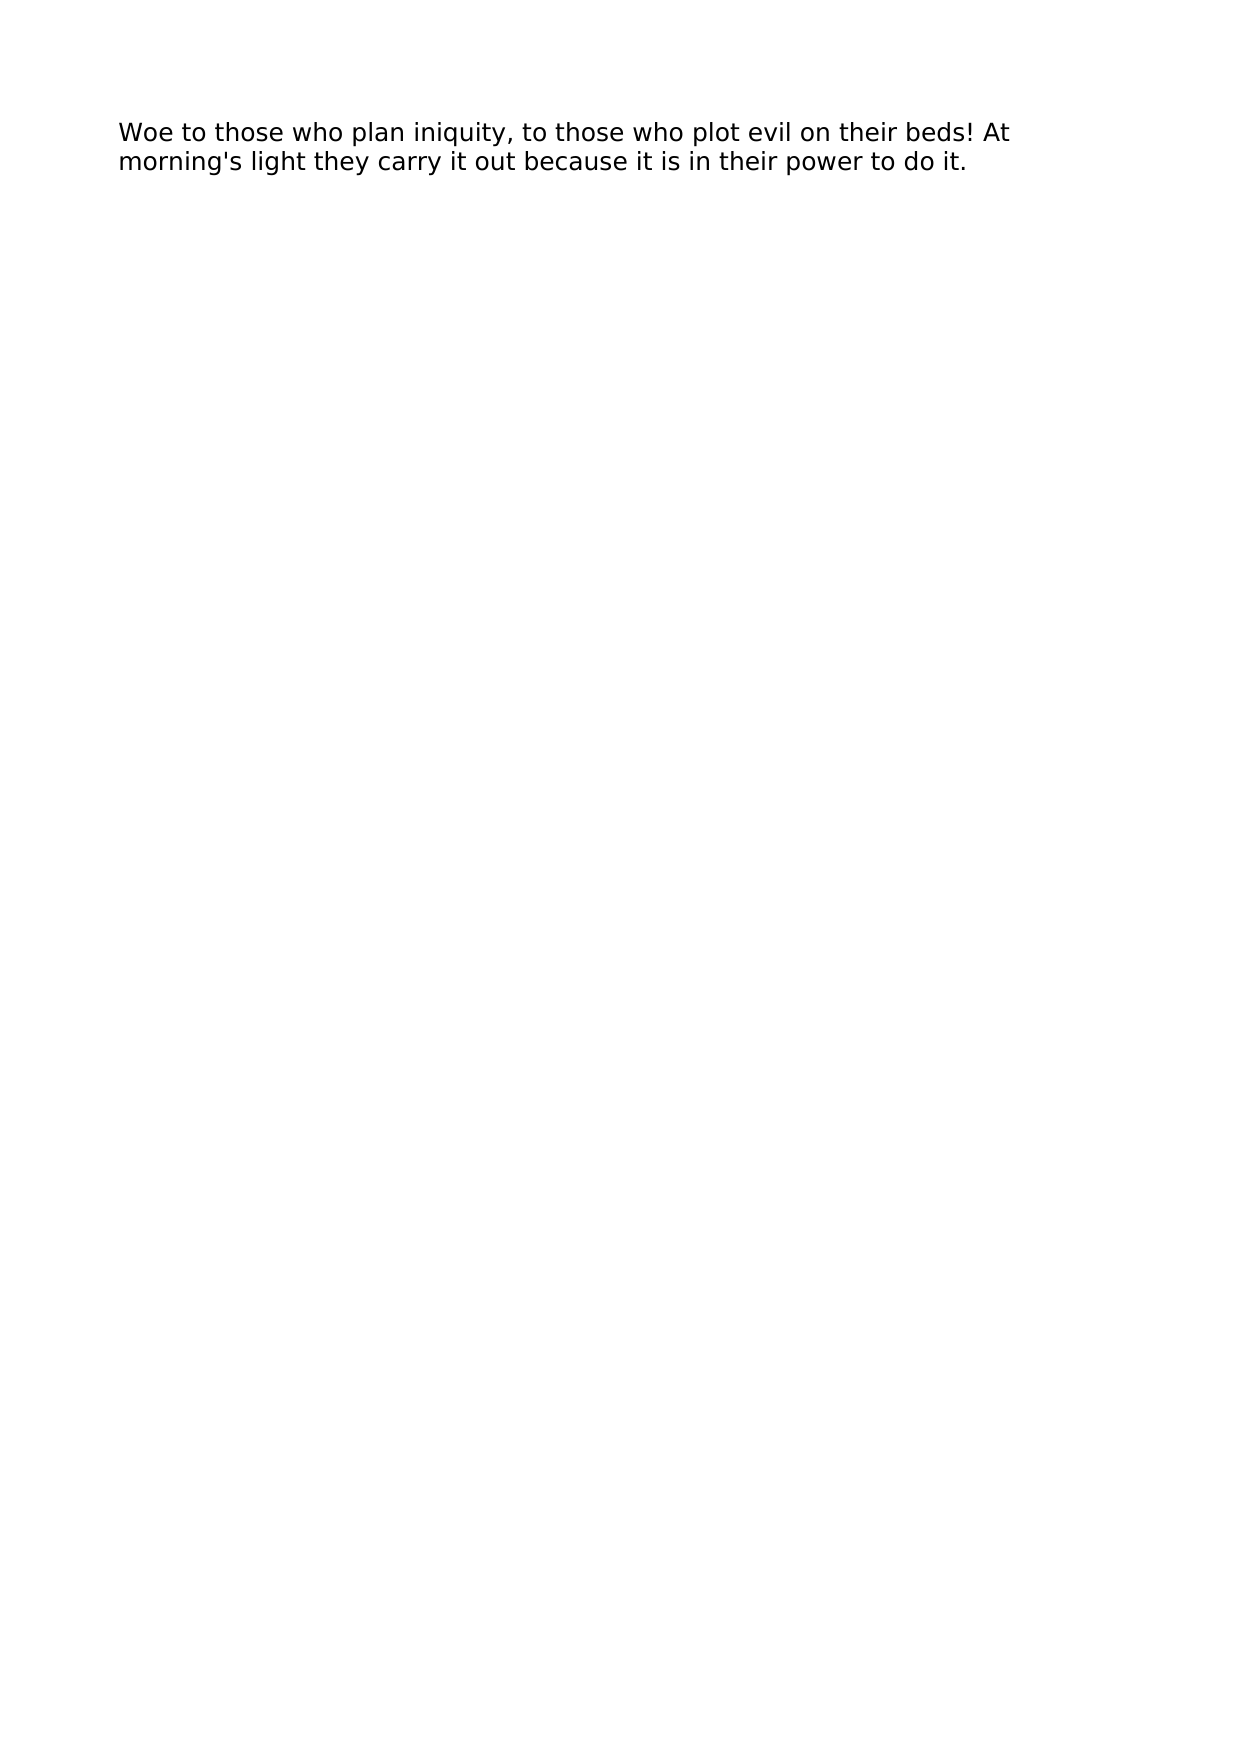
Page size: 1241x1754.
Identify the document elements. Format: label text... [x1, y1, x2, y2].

text Woe to those who plan iniquity, to those who plot evil on their beds! At morning's light they carry it out because it is in their power to do it. [118, 118, 1122, 176]
